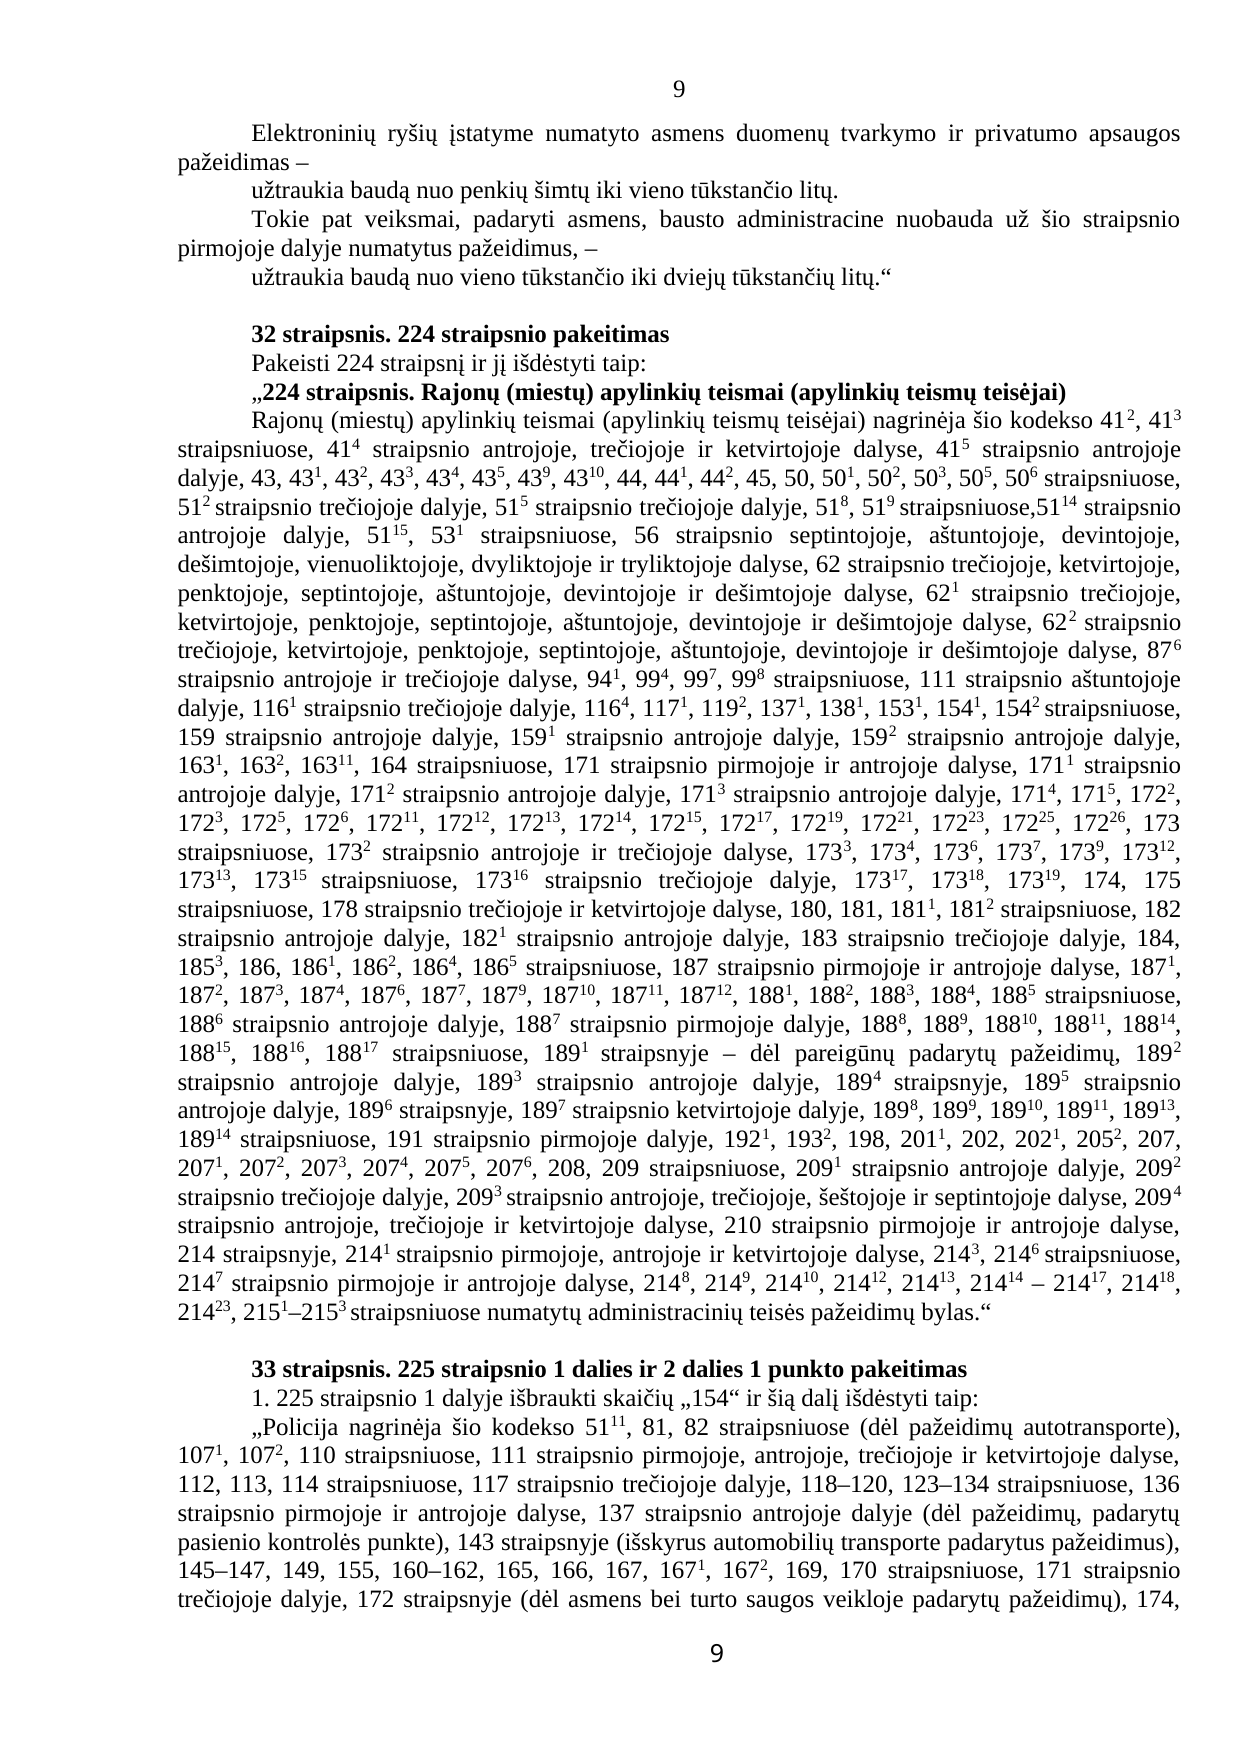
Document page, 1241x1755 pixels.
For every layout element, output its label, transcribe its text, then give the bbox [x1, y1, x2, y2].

text 33 straipsnis. 225 straipsnio 1 dalies ir 2 dalies 1 punkto pakeitimas [177, 1354, 1181, 1383]
text užtraukia baudą nuo vieno tūkstančio iki dviejų tūkstančių litų.“ [177, 262, 1181, 291]
text Tokie pat veiksmai, padaryti asmens, bausto administracine nuobauda už šio straipsnio pirmojoje dalyje numatytus pažeidimus, – [177, 204, 1181, 262]
text „Policija nagrinėja šio kodekso 5111, 81, 82 straipsniuose (dėl pažeidimų autotransporte), 1071, 1072, 110 straipsniuose, 111 straipsnio pirmojoje, antrojoje, trečiojoje ir ketvirtojoje dalyse, 112, 113, 114 straipsniuose, 117 straipsnio trečiojoje dalyje, 118–120, 123–134 straipsniuose, 136 straipsnio pirmojoje ir antrojoje dalyse, 137 straipsnio antrojoje dalyje (dėl pažeidimų, padarytų pasienio kontrolės punkte), 143 straipsnyje (išskyrus automobilių transporte padarytus pažeidimus), 145–147, 149, 155, 160–162, 165, 166, 167, 1671, 1672, 169, 170 straipsniuose, 171 straipsnio trečiojoje dalyje, 172 straipsnyje (dėl asmens bei turto saugos veikloje padarytų pažeidimų), 174, [177, 1412, 1181, 1613]
text „224 straipsnis. Rajonų (miestų) apylinkių teismai (apylinkių teismų teisėjai) [177, 377, 1181, 406]
text Rajonų (miestų) apylinkių teismai (apylinkių teismų teisėjai) nagrinėja šio kodekso 412, 413 straipsniuose, 414 straipsnio antrojoje, trečiojoje ir ketvirtojoje dalyse, 415 straipsnio antrojoje dalyje, 43, 431, 432, 433, 434, 435, 439, 4310, 44, 441, 442, 45, 50, 501, 502, 503, 505, 506 straipsniuose, 512 straipsnio trečiojoje dalyje, 515 straipsnio trečiojoje dalyje, 518, 519 straipsniuose,5114 straipsnio antrojoje dalyje, 5115, 531 straipsniuose, 56 straipsnio septintojoje, aštuntojoje, devintojoje, dešimtojoje, vienuoliktojoje, dvyliktojoje ir tryliktojoje dalyse, 62 straipsnio trečiojoje, ketvirtojoje, penktojoje, septintojoje, aštuntojoje, devintojoje ir dešimtojoje dalyse, 621 straipsnio trečiojoje, ketvirtojoje, penktojoje, septintojoje, aštuntojoje, devintojoje ir dešimtojoje dalyse, 622 straipsnio trečiojoje, ketvirtojoje, penktojoje, septintojoje, aštuntojoje, devintojoje ir dešimtojoje dalyse, 876 straipsnio antrojoje ir trečiojoje dalyse, 941, 994, 997, 998 straipsniuose, 111 straipsnio aštuntojoje dalyje, 1161 straipsnio trečiojoje dalyje, 1164, 1171, 1192, 1371, 1381, 1531, 1541, 1542 straipsniuose, 159 straipsnio antrojoje dalyje, 1591 straipsnio antrojoje dalyje, 1592 straipsnio antrojoje dalyje, 1631, 1632, 16311, 164 straipsniuose, 171 straipsnio pirmojoje ir antrojoje dalyse, 1711 straipsnio antrojoje dalyje, 1712 straipsnio antrojoje dalyje, 1713 straipsnio antrojoje dalyje, 1714, 1715, 1722, 1723, 1725, 1726, 17211, 17212, 17213, 17214, 17215, 17217, 17219, 17221, 17223, 17225, 17226, 173 straipsniuose, 1732 straipsnio antrojoje ir trečiojoje dalyse, 1733, 1734, 1736, 1737, 1739, 17312, 17313, 17315 straipsniuose, 17316 straipsnio trečiojoje dalyje, 17317, 17318, 17319, 174, 175 straipsniuose, 178 straipsnio trečiojoje ir ketvirtojoje dalyse, 180, 181, 1811, 1812 straipsniuose, 182 straipsnio antrojoje dalyje, 1821 straipsnio antrojoje dalyje, 183 straipsnio trečiojoje dalyje, 184, 1853, 186, 1861, 1862, 1864, 1865 straipsniuose, 187 straipsnio pirmojoje ir antrojoje dalyse, 1871, 1872, 1873, 1874, 1876, 1877, 1879, 18710, 18711, 18712, 1881, 1882, 1883, 1884, 1885 straipsniuose, 1886 straipsnio antrojoje dalyje, 1887 straipsnio pirmojoje dalyje, 1888, 1889, 18810, 18811, 18814, 18815, 18816, 18817 straipsniuose, 1891 straipsnyje – dėl pareigūnų padarytų pažeidimų, 1892 straipsnio antrojoje dalyje, 1893 straipsnio antrojoje dalyje, 1894 straipsnyje, 1895 straipsnio antrojoje dalyje, 1896 straipsnyje, 1897 straipsnio ketvirtojoje dalyje, 1898, 1899, 18910, 18911, 18913, 18914 straipsniuose, 191 straipsnio pirmojoje dalyje, 1921, 1932, 198, 2011, 202, 2021, 2052, 207, 2071, 2072, 2073, 2074, 2075, 2076, 208, 209 straipsniuose, 2091 straipsnio antrojoje dalyje, 2092 straipsnio trečiojoje dalyje, 2093 straipsnio antrojoje, trečiojoje, šeštojoje ir septintojoje dalyse, 2094 straipsnio antrojoje, trečiojoje ir ketvirtojoje dalyse, 210 straipsnio pirmojoje ir antrojoje dalyse, 214 straipsnyje, 2141 straipsnio pirmojoje, antrojoje ir ketvirtojoje dalyse, 2143, 2146 straipsniuose, 2147 straipsnio pirmojoje ir antrojoje dalyse, 2148, 2149, 21410, 21412, 21413, 21414 – 21417, 21418, 21423, 2151–2153 straipsniuose numatytų administracinių teisės pažeidimų bylas.“ [177, 406, 1181, 1326]
text Elektroninių ryšių įstatyme numatyto asmens duomenų tvarkymo ir privatumo apsaugos pažeidimas – [177, 118, 1181, 176]
text užtraukia baudą nuo penkių šimtų iki vieno tūkstančio litų. [177, 176, 1181, 204]
text 32 straipsnis. 224 straipsnio pakeitimas [177, 319, 1181, 348]
text Pakeisti 224 straipsnį ir jį išdėstyti taip: [177, 348, 1181, 377]
text 1. 225 straipsnio 1 dalyje išbraukti skaičių „154“ ir šią dalį išdėstyti taip: [177, 1383, 1181, 1412]
